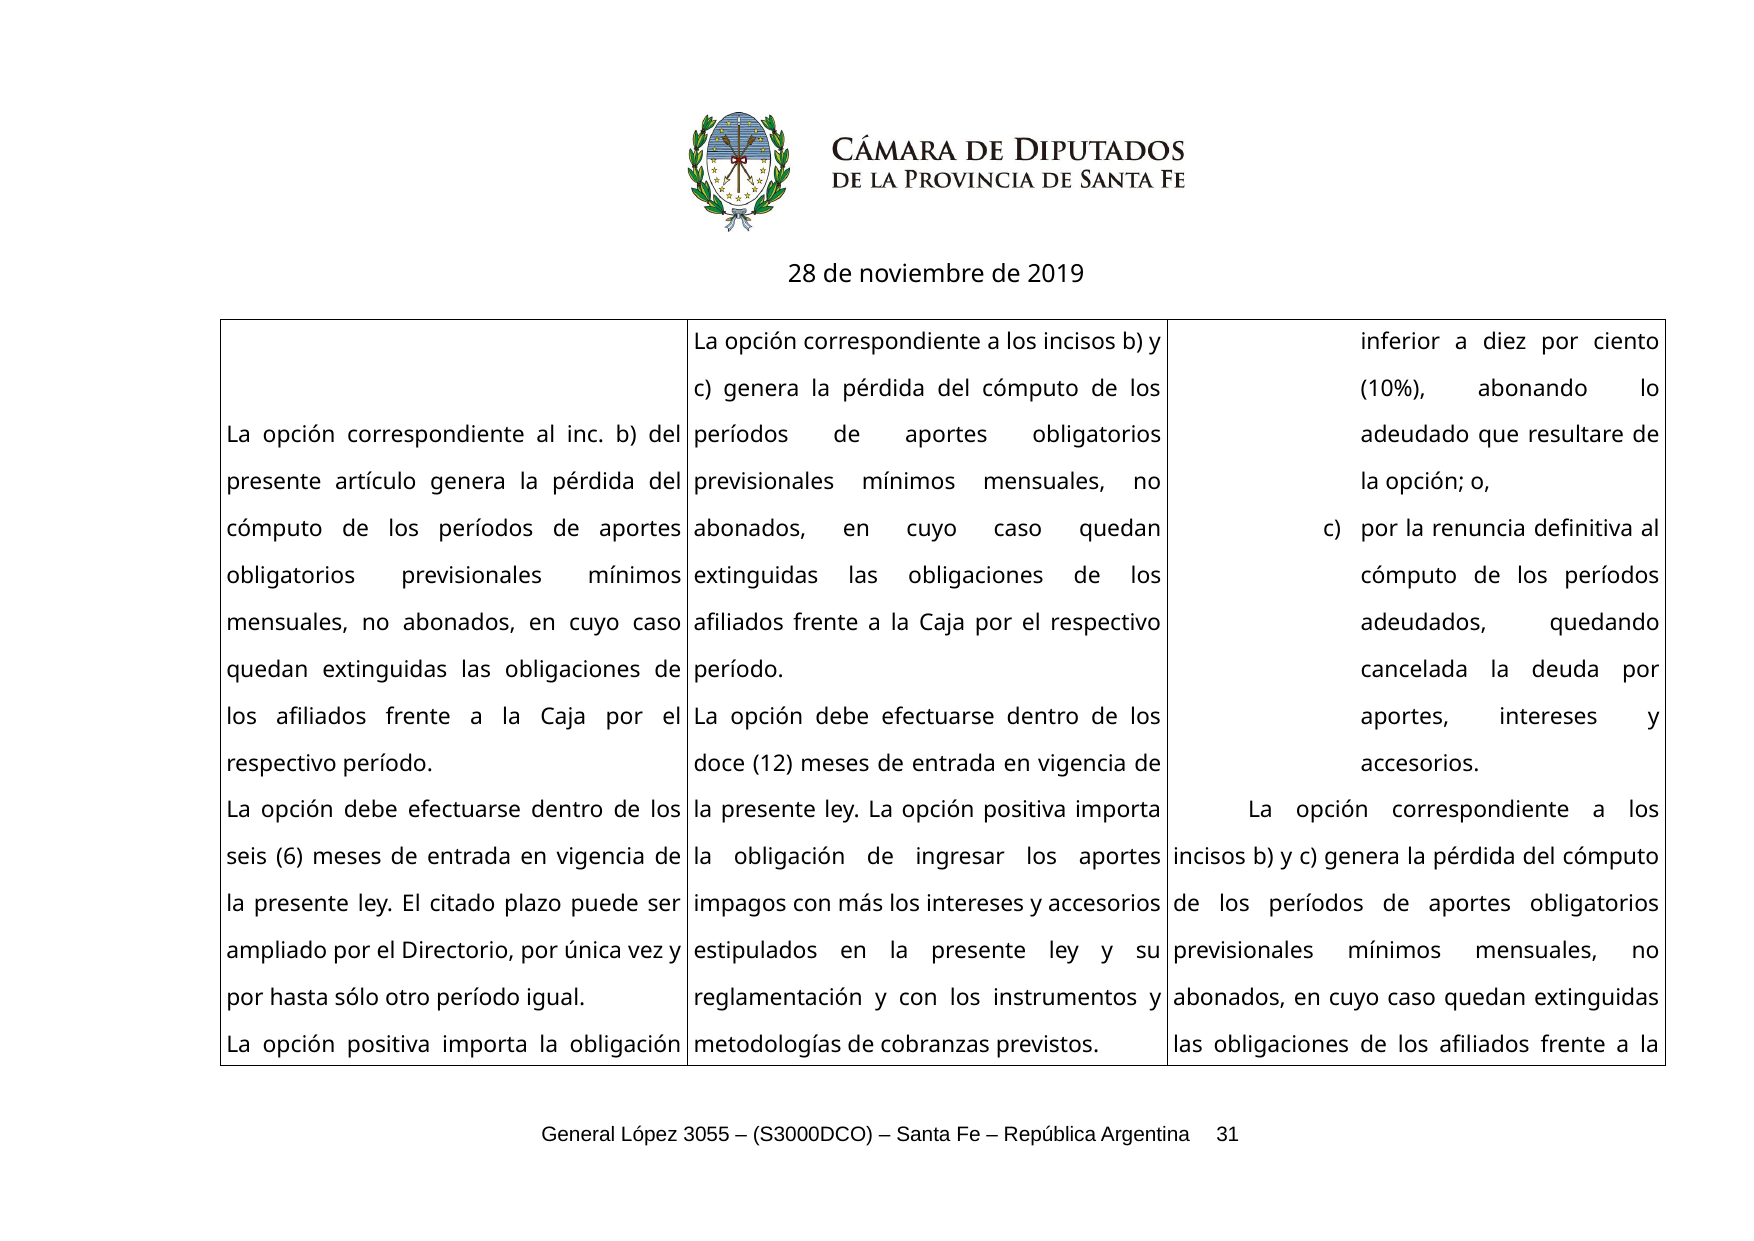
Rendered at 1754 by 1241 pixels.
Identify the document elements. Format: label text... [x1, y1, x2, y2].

picture [687, 112, 1185, 236]
table_cell inferior a diez por ciento (10%), abonando lo adeudado que resultare de la opción; o, por la renuncia definitiva al cómputo de los períodos adeudados, quedando cancelada la deuda por aportes, intereses y accesorios. La opción correspondiente a los incisos b) y c) genera la pérdida del cómputo de los períodos de aportes obligatorios previsionales mínimos mensuales, no abonados, en cuyo caso quedan extinguidas las obligaciones de los afiliados frente a la [1168, 320, 1665, 1065]
table_cell La opción correspondiente a los incisos b) y c) genera la pérdida del cómputo de los períodos de aportes obligatorios previsionales mínimos mensuales, no abonados, en cuyo caso quedan extinguidas las obligaciones de los afiliados frente a la Caja por el respectivo período. La opción debe efectuarse dentro de los doce (12) meses de entrada en vigencia de la presente ley. La opción positiva importa la obligación de ingresar los aportes impagos con más los intereses y accesorios estipulados en la presente ley y su reglamentación y con los instrumentos y metodologías de cobranzas previstos. [688, 320, 1167, 1065]
table_cell ARTÍCULO 2.- La Caja tiene por objeto asegurar, organizar, implementar y administrar un sistema de seguridad social, siendo sus objetivos primordiales los sistemas de previsión y de obra social, todos fundados en el principio de solidaridad complementado con el de equidad. ARTÍCULO 13.- El patrimonio de la Caja de Seguridad Social para los Profesionales del Arte de Curar de la Provincia de Santa Fe, se forma con su actual patrimonio y los siguientes recursos: Con los aportes personales obligatorios para previsión social y servicios sociales de los afiliados. Con los aportes personales voluntarios para previsión social y servicios sociales de los afiliados. Con las contribuciones originadas en actos profesionales del Arte de Curar, en jurisdicción de la Provincia de Santa Fe, las que están a cargo de los comitentes o de quienes reciban los servicios, en el tiempo, modo y forma que establezca el Directorio de la Caja conforme lo normado en esta ley en sus artículos 28, 29, 31, 36 y 38. Con el importe de la cuota o cuotas que abonan los afiliados de la Caja, para los subsidios establecidos en la presente ley o los que establezca el Directorio por resolución fundada. Con el importe de los intereses, multas y recargos, cualquiera fuera su concepto y su causa. Con los intereses y frutos civiles de los bienes de la Caja. . Con el importe proveniente del cobro de coseguros por prestaciones de obra social. Con las donaciones, herencias y legados que se hicieran a favor de la Caja. ARTÍCULO 14.- Los aportes personales están a cargo de los afiliados, efectuándose en concepto de: Aportes personales mensuales obligatorios. Aportes personales mensuales voluntarios. Para determinar el importe de los aportes personales se adopta la unidad de valor denominada "Módulo Previsional de Aporte" (MPA), el que se fija en función del análisis de la situación económico-financiera de la Caja, respaldado por informes técnicos y teniendo en cuenta la realidad económica de los aportantes y beneficiarios. El Directorio lo establece periódicamente mediante el dictado de la respectiva resolución. En todos los casos cualquier modificación del valor adoptada como Módulo Previsional de Aporte (MPA), se traslada automáticamente a los aportes vinculados con el mismo a partir del día primero del mes siguiente al de vigencia de su modificación. ARTÍCULO 15.- Los aportes personales mensuales están a cargo de los afiliados, siendo su pago de carácter obligatorio, debiéndose efectuar según la escala de categorías de los artículos 19 y 20, y quedando eximidos de tal obligatoriedad en el caso previsto en el artículo 81. En ningún caso la Caja devuelve los aportes efectuados, salvo las sumas ingresadas por error o pagos anticipados que excedan los términos del artículo 18. ARTÍCULO 16.- Los aportes personales mensuales previstos en el artículo 13 incisos b), c) y e), deben abonarse dentro de los quince (15) días corridos del mes siguiente al vencido, o el primer día hábil posterior si aquél no lo fuere. El Directorio conforme a la reglamentación que dicte, puede autorizar que los afiliados que lo soliciten -fundados en razones económicas extraordinarias- suspendan el pago de los aportes obligatorios a uno de los sistemas previstos en el artículo 2, por un período que no puede exceder los doce (12) meses continuos o treinta y seis (36) discontinuos. Al momento de presentarse la solicitud de cualquier prestación o beneficio no se debe adeudar suma alguna a la Caja. La autorización para suspender los pagos a la obra social provoca la suspensión para gozar de sus beneficios. Los importes devengados por el período de suspensión son abonados por los afiliados en las condiciones que establece la reglamentación. No puede solicitarse nueva franquicia si no se hubiere cancelado totalmente la deuda generada. ARTÍCULO 19.- Las categorías obligatorias a las que deben aportar mensualmente los afiliados, son las siguientes: Categoría "A": Para los afiliados en sus cinco (5) primeros años de antigüedad en el ejercicio profesional y que tengan menos de veintisiete (27) años de edad. Para los afiliados con más de treinta y cinco (35) años de antigüedad en el ejercicio profesional con aportes y que tengan más de ochenta (80) años de edad. Categoría "B": Para los afiliados en sus primeros nueve (9) años de antigüedad en el ejercicio profesional y que tengan menos de treinta y un (31) años de edad, no incluidos en la Categoría "A". Para los afiliados con más de treinta y cinco (35) años de antigüedad en el ejercicio profesional con aportes y que tengan más de sesenta y nueve (69) años de edad, no incluidos en la Categoría "A". Categoría "C": Para los afiliados en sus primeros trece (13) años de antigüedad en el ejercicio profesional y que tengan menos de treinta y cinco (35) años de edad, no incluidos en las categorías "A" y "B". b) Para los afiliados con más de treinta y cinco (35) años de ejercicio profesional con aportes y que tengan más de sesenta y cuatro (64) años de edad, no incluidos en las Categorías "A" y "B". . Categoría "D": Para los afiliados en sus primeros dieciocho (18) años de antigüedad en el ejercicio profesional y que tengan menos de cuarenta (40) años de edad no incluidos en las Categorías "A", "B" y "C". Para los afiliados con más de treinta (30) años de antigüedad en el ejercicio profesional con aportes y que tengan más de cincuenta y nueve (59) años de edad, no incluidos en las Categorías "A", "B" y "C". Categoría "E": Para los afiliados en sus primeros treinta (30) años de antigüedad en el ejercicio profesional y que tengan menos de sesenta (60) años de edad, no incluidos en las Categorías "A", "B", "C" y "D". Para todos los afiliados no encuadrados en las categorías precedentes. Se considera antigüedad en el ejercicio profesional a la que se inicia en la misma fecha de inscripción en la matrícula respectiva, en cualquier punto del territorio nacional. El cambio obligatorio de categoría a la inmediata siguiente, se produce automáticamente el día primero del mes siguiente al que efectivamente se cumplan las edades requeridas para cada una de las categorías o antigüedad en el ejercicio profesional. ARTÍCULO 20.- La cantidad de módulos previsionales de aporte que deben obligatoriamente abonar mensualmente los afiliados para las distintas categorías, son los siguientes: "A"- 3 módulos previsionales de aporte "B"- 12 módulos previsionales de aporte "C"- 18 módulos previsionales de aporte "D"- 24 módulos previsionales de aporte "E"- 30 módulos previsionales de aporte Los afiliados en las condiciones del artículo 6 inciso b) deben abonar, desde que lo disponga el Directorio y de acuerdo a la reglamentación pertinente, además de los módulos previsionales de aporte que le correspondan, un importe que se fija periódicamente por resolución del Directorio, por no generar contribución alguna a la comunidad vinculada y sin que ello signifique reconocimiento alguno de derechos a mayor haber de las prestaciones fijadas en esta ley. Los futuros nuevos afiliados deben abonar las obligaciones previsionales devengadas a partir de la vigencia de la presente ley, según la escala de categorías de aportes establecidas en el artículo 19 y en el presente artículo, u optar por aportar el setenta y cinco por ciento (75 %) o cincuenta por ciento (50 %) de la misma, constituyéndose las tres (3) alternativas en niveles de escala de categorías de aporte. En cualquiera de los niveles de la escala de categorías de aporte en la que se encuentren los . afiliados de hasta veintiséis (26) años de edad, tienen una obligación mínima mensual de tres (3) módulos previsionales de aporte. En el nivel que se ubiquen como resultado de la opción deben permanecer como mínimo un (1) año, pudiendo a futuro sólo optar por un nivel superior. La opción que realicen determina; en función de su trayectoria aportativa previsional, de la edad, de los años de ejercicio profesional, de la antigüedad en la afiliación a esta Caja y de acuerdo a las condiciones y requisitos que requiere la ley y su reglamentación; el acceso al derecho y la determinación del monto del haber previsional. ARTÍCULO 21.- Las categorías así como la cantidad de módulos previsionales de aporte de cada una de ellas, pueden ser modificadas por resolución fundada del Directorio, cuando resulte ello necesario dada la situación económico-financiera de la Caja. Se requiere para ello el voto afirmativo de las dos terceras (2/3) partes de sus miembros y aprobación por parte del Consejo de Representantes con igual mayoría especial. ARTÍCULO 25.- Ante la falta de pago de los aportes personales mensuales, el Directorio debe aplicar el siguiente procedimiento tendiente al cobro de lo adeudado: La Caja, dentro de los ciento ochenta (180) días de la generación de la deuda, procede a informar de tal situación y reclamar administrativamente al afiliado que registre deuda exigible, la cancelación de la misma. . En igual plazo se debe aplicar igual tratamiento a los afiliados con deuda exigible a la fecha de sanción de la presente ley. Si en el término de noventa (90) días el afiliado deudor no cumplimenta el reclamo administrativo normado en el inciso a) que le fuera realizado, obliga a la Caja a efectuar el reclamo extrajudicial. Transcurridos noventa (90) días y ante el incumplimiento del afiliado deudor de lo normado en el inciso b), la Caja debe ejercer las acciones judiciales pertinentes. El Directorio procede a cumplimentar el presente artículo en los plazos y modalidades que fija la reglamentación dictada al efecto. ARTÍCULO 47.- Para los juicios que inicie la Caja por cobro de los aportes personales mensuales, cuotas y contribuciones de cualquier naturaleza, gastos de administración, recargos, multas, intereses, sumas adeudadas por préstamos concedidos por la misma, y cualquier otra obligación impuesta por la presente ley, su reglamentación, reglamentos especiales o resolución de Directorio, procede por vía de apremio y será título suficiente para la ejecución el certificado, liquidación de deuda u otro documento expedido por la Caja y suscripto por lo menos, por el presidente y tesorero. Son competentes para entender en los juicios por apremio que inicie la Caja y a su elección, los Jueces del domicilio de la Caja o del deudor, siendo aplicable el Código de Procedimientos en lo Civil y Comercial de la Provincia para este tipo de juicios. Las actuaciones judiciales que inicie la Caja relativas al ejercicio de sus funciones y demás obligaciones y derechos emergentes de la presente ley, están exentas del pago de todo tributo fiscal de carácter provincial cualquiera fuera su naturaleza. ARTÍCULO 103.- El Directorio, de acuerdo a lo determinado en los artículos 2 y 50, debe instituir un servicio de Asistencia Médica Integral u Obra Social y Transplantes, para los afiliados activos y jubilados, pudiendo hacerlos extensivos a los familiares, pensionados y adherentes. También puede instituir un Servicio de Recreación y Turismo, el que es brindado a los afiliados activos y jubilados, pudiendo hacerlo extensivo a los familiares, pensionados y adherentes, y todas aquellas otras entidades que firmen con la institución convenios de reciprocidad. El Directorio queda facultado con la aprobación del Consejo de Representantes, para crear categorías de afiliados y distintos planes de cobertura, de las cuales una (1), por lo menos, es obligatoria a fin de cubrir un mínimo de prestaciones básicas o elementales, y establecer el monto que los beneficiarios deben abonar mensualmente en concepto de cuota, según los distintos planes y categorías y la extensión de las coberturas correspondientes a cada uno de los mismos, como igualmente el de los coseguros según las distintas prácticas dentro de cada plan. ARTÍCULO 104.- La afiliación a la obra social es automática y obligatoria para los afiliados activos y los jubilados de la Caja, con las excepciones que fije el Reglamento de Obra Social. ARTÍCULO 134.- En caso de vacante de un (1) consejero y ante imposibilidad de su suplente de asumir la titularidad, el Consejo de Representantes informa en un plazo no mayor de quince (15) días al Directorio, el que debe proceder a convocar a elecciones, por el período faltante, en el distrito electoral que queda sin representación. ARTÍCULO 187.- Los profesionales del Arte de Curar matriculados y no afiliados, los afiliados activos y los cancelados en la afiliación, que hasta el 31 de diciembre de 2004 no hubieran cumplido con el pago de los aportes obligatorios previsionales mínimos mensuales, instituidos por los artículos 19 y 20 de la Ley N° 10.419, pueden por única vez optar: Por el cómputo de todos los períodos de aportes obligatorios previsionales mínimos mensuales, abonando lo adeudado, o Por el cómputo de parte de los períodos de aportes obligatorios previsionales mínimos mensuales, no inferior al diez por ciento (10 %), abonando lo adeudado que resultare de la opción. La opción correspondiente al inc. b) del presente artículo genera la pérdida del cómputo de los períodos de aportes obligatorios previsionales mínimos mensuales, no abonados, en cuyo caso quedan extinguidas las obligaciones de los afiliados frente a la Caja por el respectivo período. La opción debe efectuarse dentro de los seis (6) meses de entrada en vigencia de la presente ley. El citado plazo puede ser ampliado por el Directorio, por única vez y por hasta sólo otro período igual. La opción positiva importa la obligación de ingresar los aportes impagos con más los intereses y accesorios estipulados en la presente ley y su reglamentación y con los instrumentos y metodologías de cobranzas previstos. El silencio del afiliado frente a las opciones ut supra mencionadas, se reputa como manifestación expresa de reconocimiento de todos los períodos de aportes obligatorios previsionales mínimos mensuales, como adeudados. Independientemente de lo dispuesto en los párrafos anteriores, los períodos mensuales ya abonados son reconocidos a los fines del otorgamiento de los beneficios previstos legalmente, o de su acreditación conforme a los regímenes de reciprocidad jubilatoria aplicables. El incumplimiento por parte del afiliado, de cualquiera de las pautas que se instrumentan para permitir su reinserción, implica automáticamente posicionarse en la situación de origen, computándose los pagos efectuados como a cuenta de la nueva determinación que se le deberá efectuar. ARTÍCULO 191.- Los profesionales del Arte de Curar matriculados y no afiliados, los afiliados activos y los cancelados en la afiliación que hasta el 31 de diciembre de 2004 no hubieran cumplido con el pago de los aportes obligatorios mínimos mensuales de obra social instituidos por los arts.12 inc. d) y concordantes de la Ley Nº 10.419, pueden por única vez optar por abonar el cien por ciento (100%) o el veinticinco por ciento (25 %) de lo adeudado, lo que conlleva a su reinserción con coberturas diferentes. La opción debe efectuarse dentro de los seis (6) meses de entrada en vigencia la modificación de la Ley Nº 10.419. El citado plazo puede ser ampliado por el Directorio, por única vez por hasta sólo otro igual período. El silencio del afiliado ante las opciones ut-supra mencionadas, se reputa como manifestación expresa de reconocimiento de la totalidad de los montos adeudados y de su obligación a regularizar los mismos, para permanecer con las coberturas que prevé la cartilla de prestaciones, y en cumplimiento de lo normado en el Reglamento de Obra Social vigente y en todo lo previsto . por esta ley. La opción por abonar el cien por ciento (100%) importa la obligación de ingresar los aportes impagos con más los intereses y accesorios estipulados en la presente ley y su reglamentación. El pago puede ser abonado al contado o financiado según las normas vigentes, permaneciendo con las coberturas que prevé la cartilla de prestaciones, y en cumplimiento de lo normado en el Reglamento de Obra Social vigente y en todo lo previsto por esta ley. La opción por abonar el veinticinco por ciento (25%) importa la obligación de ingresar los aportes impagos con más los intereses y accesorios estipulados en la presente ley y su reglamentación. El pago puede ser abonado al contado o financiado como máximo en tantas cuotas como años de atraso incluyan los aportes impagos, restableciendo los derechos al uso de los servicios de coberturas de salud en planes diferentes denominados A1 y B1 respecto de los planes A y B existentes, por el lapso que implique el financiamiento de la deuda, siendo el mínimo de permanencia un (1) año, con efectivo pago de lo adeudado y más la cuota periódica mensual que corresponda. Transcurrido dicho lapso, el afiliado puede reinsertarse a los planes A y B hoy vigentes. El incumplimiento por parte del afiliado, de cualquiera de las pautas que se instrumentan para permitir su reinserción implica automáticamente posicionarse en la situación de origen, computándose los pagos efectuados como a cuenta de la nueva determinación que se le deberá efectuar. [221, 320, 687, 1065]
